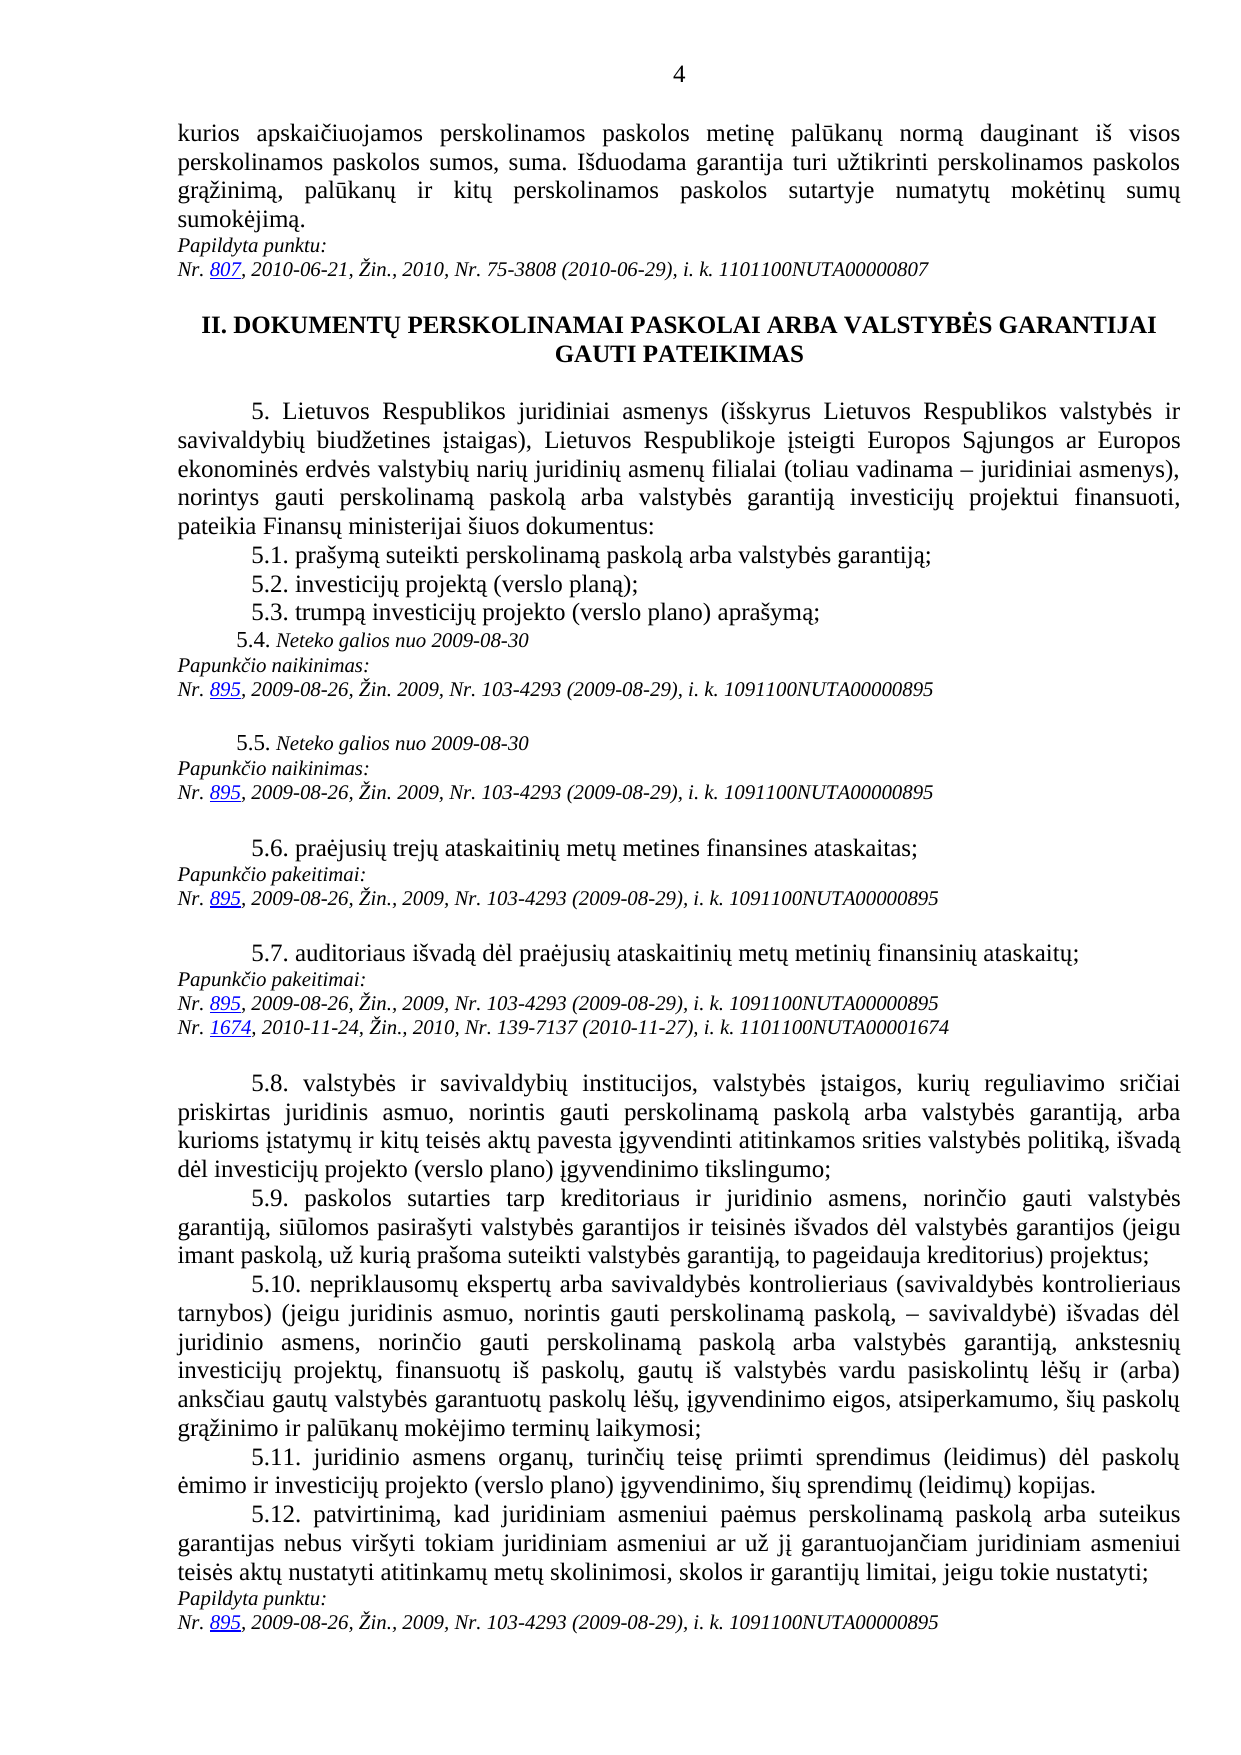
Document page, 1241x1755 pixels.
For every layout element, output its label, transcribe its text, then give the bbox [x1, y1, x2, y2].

text Nr. 1674, 2010-11-24, Žin., 2010, Nr. 139-7137 (2010-11-27), i. k. 1101100NUTA00001674 [177, 1015, 1181, 1039]
text 5.9. paskolos sutarties tarp kreditoriaus ir juridinio asmens, norinčio gauti valstybės garantiją, siūlomos pasirašyti valstybės garantijos ir teisinės išvados dėl valstybės garantijos (jeigu imant paskolą, už kurią prašoma suteikti valstybės garantiją, to pageidauja kreditorius) projektus; [177, 1183, 1181, 1269]
text 5.10. nepriklausomų ekspertų arba savivaldybės kontrolieriaus (savivaldybės kontrolieriaus tarnybos) (jeigu juridinis asmuo, norintis gauti perskolinamą paskolą, – savivaldybė) išvadas dėl juridinio asmens, norinčio gauti perskolinamą paskolą arba valstybės garantiją, ankstesnių investicijų projektų, finansuotų iš paskolų, gautų iš valstybės vardu pasiskolintų lėšų ir (arba) anksčiau gautų valstybės garantuotų paskolų lėšų, įgyvendinimo eigos, atsiperkamumo, šių paskolų grąžinimo ir palūkanų mokėjimo terminų laikymosi; [177, 1269, 1181, 1442]
text GAUTI PATEIKIMAS [177, 339, 1181, 367]
text 5.12. patvirtinimą, kad juridiniam asmeniui paėmus perskolinamą paskolą arba suteikus garantijas nebus viršyti tokiam juridiniam asmeniui ar už jį garantuojančiam juridiniam asmeniui teisės aktų nustatyti atitinkamų metų skolinimosi, skolos ir garantijų limitai, jeigu tokie nustatyti; [177, 1499, 1181, 1586]
text 5.7. auditoriaus išvadą dėl praėjusių ataskaitinių metų metinių finansinių ataskaitų; [177, 938, 1181, 967]
text Papunkčio pakeitimai: [177, 967, 1181, 991]
text 5.5. Neteko galios nuo 2009-08-30 [177, 729, 1181, 756]
text Nr. 895, 2009-08-26, Žin., 2009, Nr. 103-4293 (2009-08-29), i. k. 1091100NUTA00000895 [177, 991, 1181, 1015]
text 5. Lietuvos Respublikos juridiniai asmenys (išskyrus Lietuvos Respublikos valstybės ir savivaldybių biudžetines įstaigas), Lietuvos Respublikoje įsteigti Europos Sąjungos ar Europos ekonominės erdvės valstybių narių juridinių asmenų filialai (toliau vadinama – juridiniai asmenys), norintys gauti perskolinamą paskolą arba valstybės garantiją investicijų projektui finansuoti, pateikia Finansų ministerijai šiuos dokumentus: [177, 396, 1181, 540]
text Nr. 895, 2009-08-26, Žin., 2009, Nr. 103-4293 (2009-08-29), i. k. 1091100NUTA00000895 [177, 886, 1181, 909]
text 5.11. juridinio asmens organų, turinčių teisę priimti sprendimus (leidimus) dėl paskolų ėmimo ir investicijų projekto (verslo plano) įgyvendinimo, šių sprendimų (leidimų) kopijas. [177, 1442, 1181, 1499]
text 5.6. praėjusių trejų ataskaitinių metų metines finansines ataskaitas; [177, 833, 1181, 861]
text Papildyta punktu: [177, 1586, 1181, 1609]
text Nr. 895, 2009-08-26, Žin. 2009, Nr. 103-4293 (2009-08-29), i. k. 1091100NUTA00000895 [177, 780, 1181, 804]
text Papildyta punktu: [177, 233, 1181, 257]
text 5.2. investicijų projektą (verslo planą); [177, 569, 1181, 597]
text 5.1. prašymą suteikti perskolinamą paskolą arba valstybės garantiją; [177, 540, 1181, 569]
text 5.8. valstybės ir savivaldybių institucijos, valstybės įstaigos, kurių reguliavimo sričiai priskirtas juridinis asmuo, norintis gauti perskolinamą paskolą arba valstybės garantiją, arba kurioms įstatymų ir kitų teisės aktų pavesta įgyvendinti atitinkamos srities valstybės politiką, išvadą dėl investicijų projekto (verslo plano) įgyvendinimo tikslingumo; [177, 1068, 1181, 1183]
text Papunkčio pakeitimai: [177, 861, 1181, 886]
text Nr. 807, 2010-06-21, Žin., 2010, Nr. 75-3808 (2010-06-29), i. k. 1101100NUTA00000807 [177, 257, 1181, 281]
text Papunkčio naikinimas: [177, 756, 1181, 780]
text Papunkčio naikinimas: [177, 653, 1181, 677]
text Nr. 895, 2009-08-26, Žin., 2009, Nr. 103-4293 (2009-08-29), i. k. 1091100NUTA00000895 [177, 1609, 1181, 1634]
text kurios apskaičiuojamos perskolinamos paskolos metinę palūkanų normą dauginant iš visos perskolinamos paskolos sumos, suma. Išduodama garantija turi užtikrinti perskolinamos paskolos grąžinimą, palūkanų ir kitų perskolinamos paskolos sutartyje numatytų mokėtinų sumų sumokėjimą. [177, 118, 1181, 233]
text 5.4. Neteko galios nuo 2009-08-30 [177, 626, 1181, 653]
text II. DOKUMENTŲ PERSKOLINAMAI PASKOLAI ARBA VALSTYBĖS GARANTIJAI [177, 310, 1181, 339]
text 5.3. trumpą investicijų projekto (verslo plano) aprašymą; [177, 597, 1181, 626]
text Nr. 895, 2009-08-26, Žin. 2009, Nr. 103-4293 (2009-08-29), i. k. 1091100NUTA00000895 [177, 677, 1181, 701]
